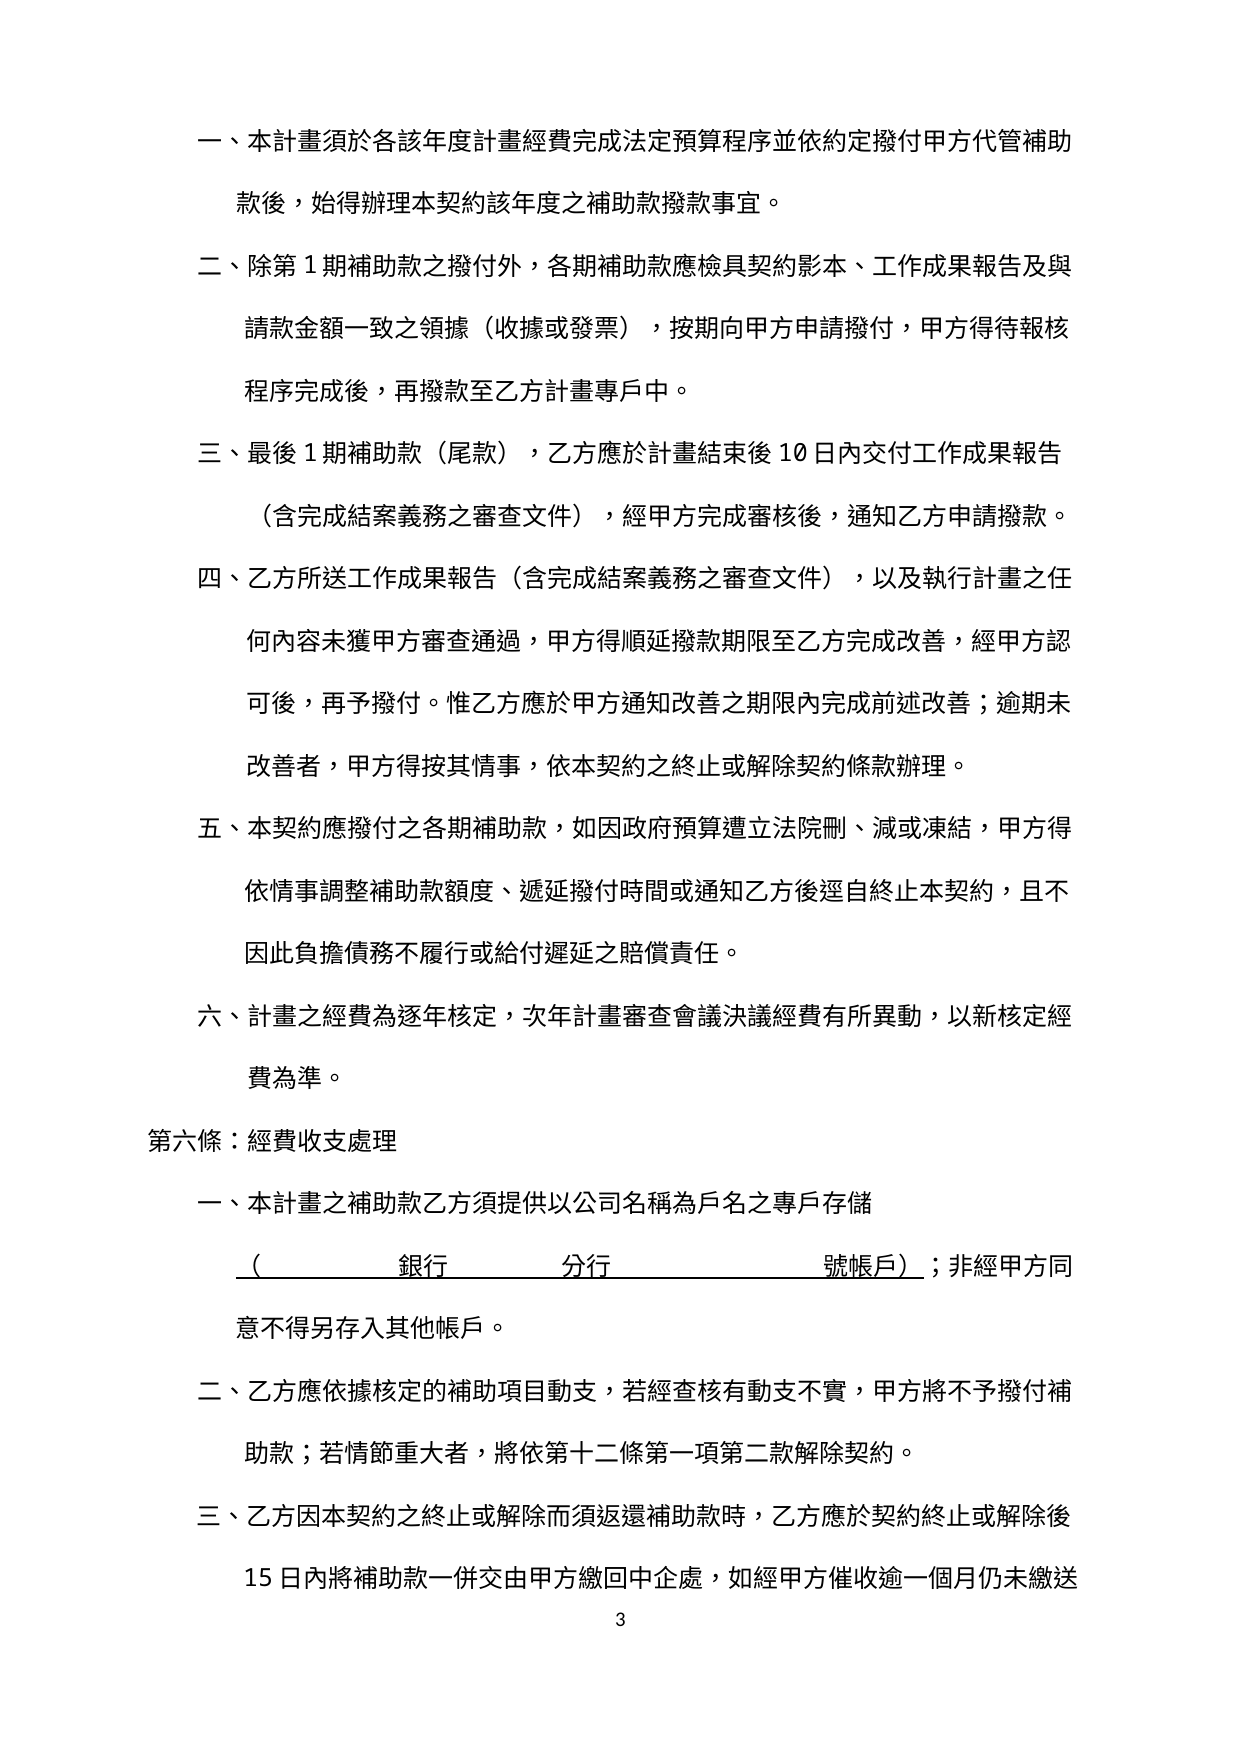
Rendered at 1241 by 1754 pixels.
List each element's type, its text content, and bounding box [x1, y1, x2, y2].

text 四、乙方所送工作成果報告（含完成結案義務之審查文件），以及執行計畫之任何內容未獲甲方審查通過，甲方得順延撥款期限至乙方完成改善，經甲方認可後，再予撥付。惟乙方應於甲方通知改善之期限內完成前述改善；逾期未改善者，甲方得按其情事，依本契約之終止或解除契約條款辦理。 [198, 535, 1092, 785]
text 一、本計畫之補助款乙方須提供以公司名稱為戶名之專戶存儲 [198, 1160, 1092, 1222]
text 五、本契約應撥付之各期補助款，如因政府預算遭立法院刪、減或凍結，甲方得依情事調整補助款額度、遞延撥付時間或通知乙方後逕自終止本契約，且不因此負擔債務不履行或給付遲延之賠償責任。 [198, 785, 1092, 972]
text 三、最後1期補助款（尾款），乙方應於計畫結束後10日內交付工作成果報告（含完成結案義務之審查文件），經甲方完成審核後，通知乙方申請撥款。 [198, 410, 1092, 535]
text 三、乙方因本契約之終止或解除而須返還補助款時，乙方應於契約終止或解除後15日內將補助款一併交由甲方繳回中企處，如經甲方催收逾一個月仍未繳送 [196, 1472, 1092, 1597]
text 第六條：經費收支處理 [148, 1097, 1092, 1160]
text 六、計畫之經費為逐年核定，次年計畫審查會議決議經費有所異動，以新核定經費為準。 [198, 972, 1092, 1097]
text 一、本計畫須於各該年度計畫經費完成法定預算程序並依約定撥付甲方代管補助款後，始得辦理本契約該年度之補助款撥款事宜。 [198, 97, 1092, 222]
text 二、除第1期補助款之撥付外，各期補助款應檢具契約影本、工作成果報告及與請款金額一致之領據（收據或發票），按期向甲方申請撥付，甲方得待報核程序完成後，再撥款至乙方計畫專戶中。 [198, 222, 1092, 410]
text 二、乙方應依據核定的補助項目動支，若經查核有動支不實，甲方將不予撥付補助款；若情節重大者，將依第十二條第一項第二款解除契約。 [198, 1347, 1092, 1472]
text （ 銀行 分行 號帳戶）；非經甲方同意不得另存入其他帳戶。 [235, 1222, 1092, 1347]
